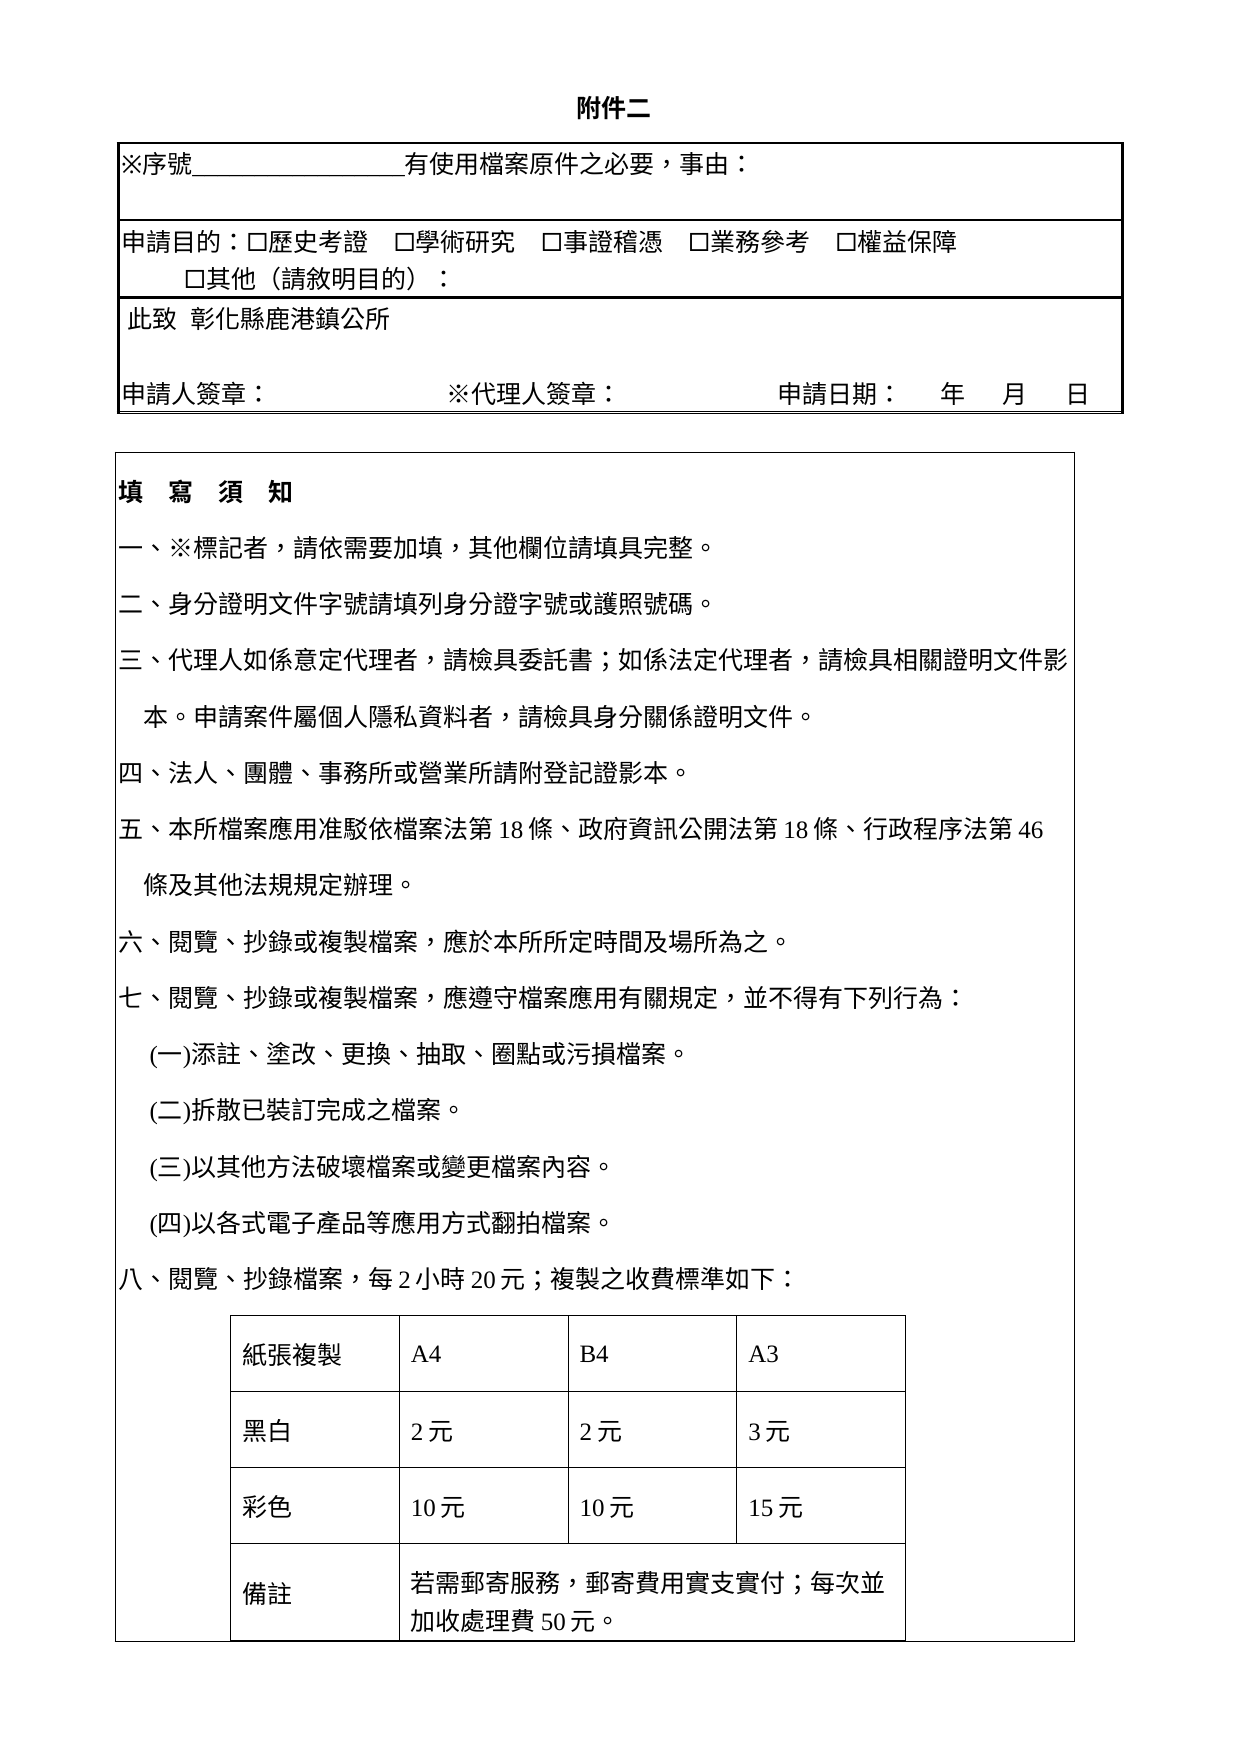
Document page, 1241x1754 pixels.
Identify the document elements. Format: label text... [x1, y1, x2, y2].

table_cell 3元 [737, 1392, 905, 1467]
table_cell 彩色 [231, 1468, 399, 1543]
table_cell 申請目的：歷史考證 學術研究 事證稽憑 業務參考 權益保障 其他（請敘明目的）： [120, 221, 1121, 296]
table_cell 2元 [400, 1392, 568, 1467]
table_cell ※序號_________________有使用檔案原件之必要，事由： [120, 144, 1121, 219]
table_cell 備註 [231, 1544, 399, 1640]
table_header A3 [737, 1316, 905, 1391]
table_cell 10元 [569, 1468, 736, 1543]
table_header 填 寫 須 知 一、※標記者，請依需要加填，其他欄位請填具完整。 二、身分證明文件字號請填列身分證字號或護照號碼。 三、代理人如係意定代理者，請檢具委託書；如係法定代理者，請檢具相關證明文件影 本。申請案件屬個人隱私資料者，請檢具身分關係證明文件。 四、法人、團體、事務所或營業所請附登記證影本。 五、本所檔案應用准駁依檔案法第18條、政府資訊公開法第18條、行政程序法第46 條及其他法規規定辦理。 六、閱覽、抄錄或複製檔案，應於本所所定時間及場所為之。 七、閱覽、抄錄或複製檔案，應遵守檔案應用有關規定，並不得有下列行為： (一)添註、塗改、更換、抽取、圈點或污損檔案。 (二)拆散已裝訂完成之檔案。 (三)以其他方法破壞檔案或變更檔案內容。 (四)以各式電子產品等應用方式翻拍檔案。 八、閱覽、抄錄檔案，每2小時20元；複製之收費標準如下： [116, 453, 1074, 1641]
table_header B4 [569, 1316, 736, 1391]
table_header A4 [400, 1316, 568, 1391]
table_cell 10元 [400, 1468, 568, 1543]
table_cell 15元 [737, 1468, 905, 1543]
table_header 紙張複製 [231, 1316, 399, 1391]
table_cell 黑白 [231, 1392, 399, 1467]
table_cell 2元 [569, 1392, 736, 1467]
table_cell 若需郵寄服務，郵寄費用實支實付；每次並加收處理費50元。 [400, 1544, 905, 1640]
table_cell 此致 彰化縣鹿港鎮公所 申請人簽章： ※代理人簽章： 申請日期： 年 月 日 [120, 299, 1121, 411]
